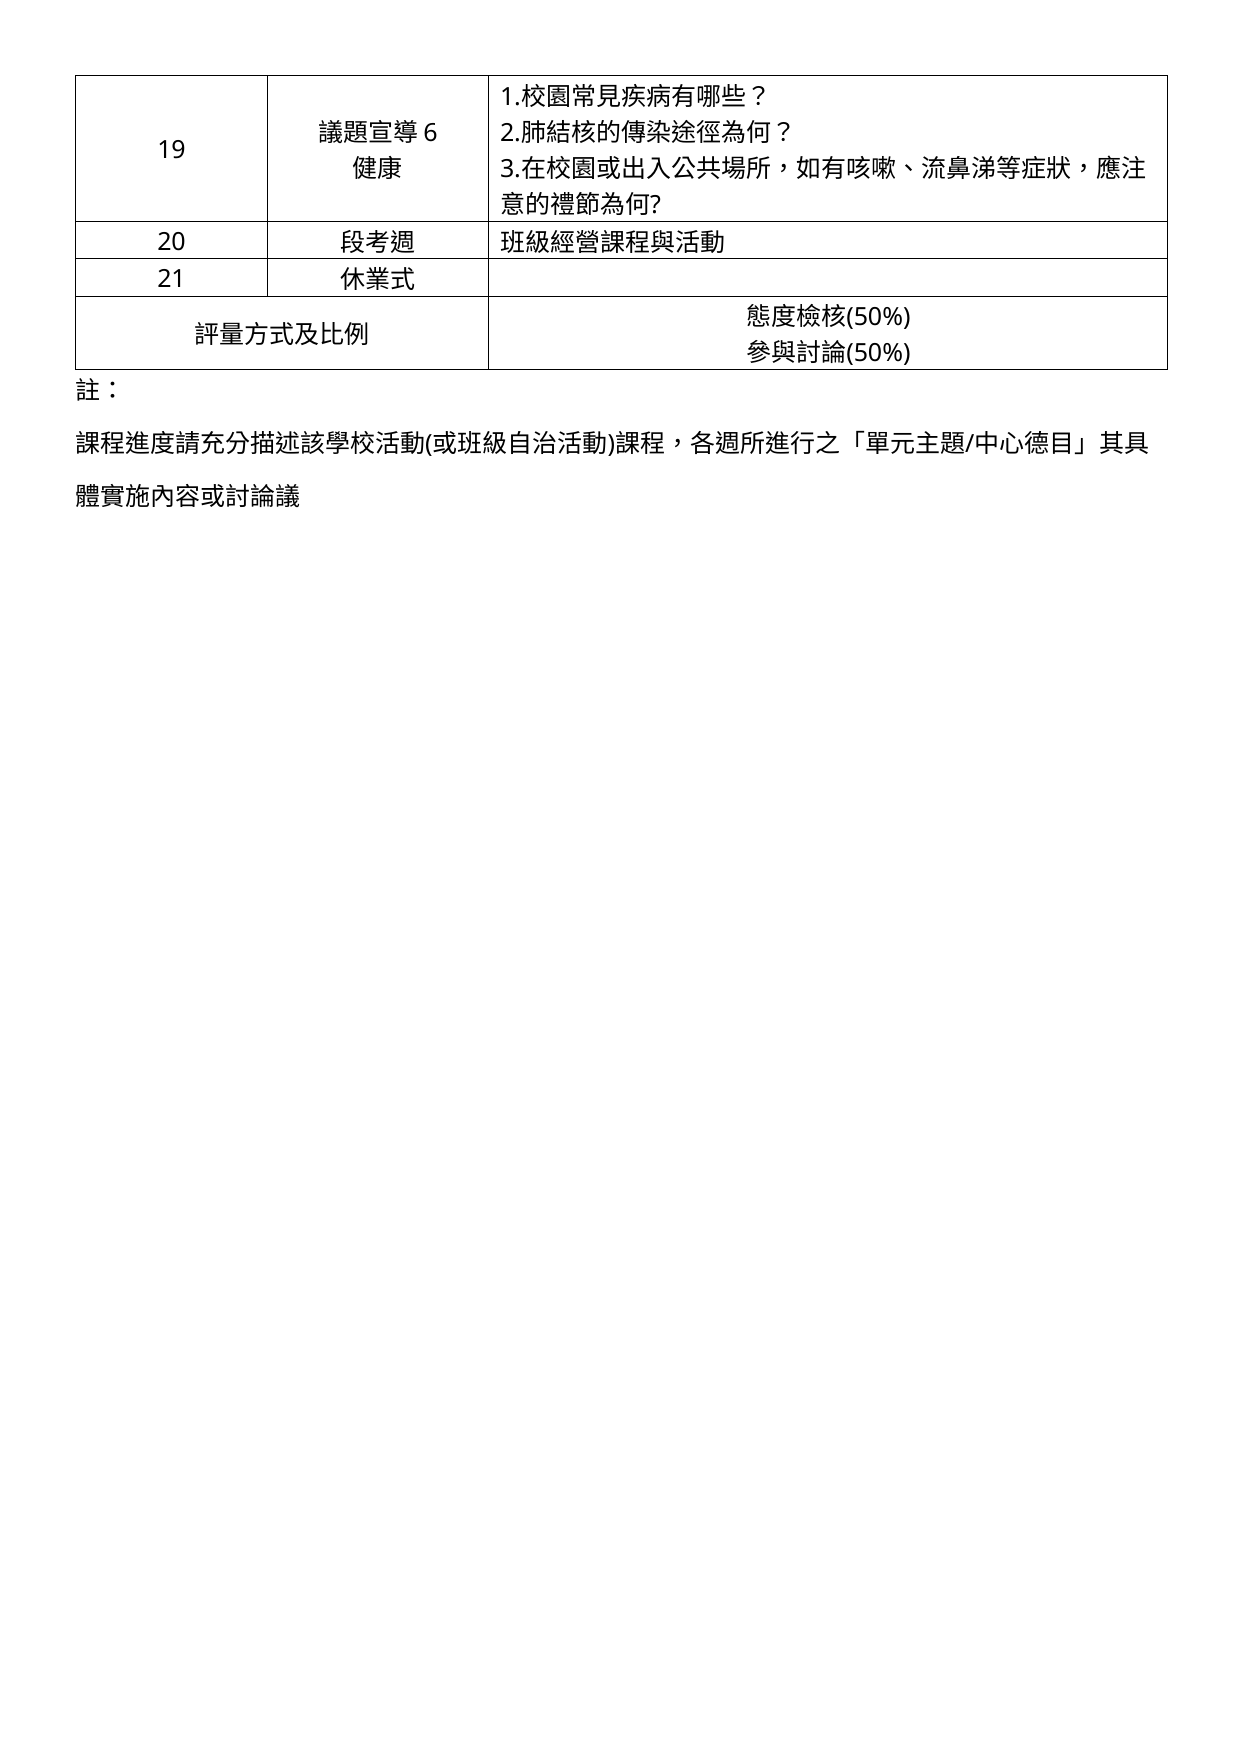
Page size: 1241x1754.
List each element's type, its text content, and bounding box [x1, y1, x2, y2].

text 課程進度請充分描述該學校活動(或班級自治活動)課程，各週所進行之「單元主題/中心德目」其具體實施內容或討論議 [75, 423, 1165, 512]
table_cell 21 [76, 259, 267, 296]
table_cell 19 [76, 76, 267, 221]
table_cell 休業式 [268, 259, 488, 296]
table_cell 評量方式及比例 [76, 297, 488, 369]
table_cell 20 [76, 222, 267, 258]
table_cell [489, 259, 1167, 296]
table_cell 段考週 [268, 222, 488, 258]
table_cell 1.校園常見疾病有哪些？ 2.肺結核的傳染途徑為何？ 3.在校園或出入公共場所，如有咳嗽、流鼻涕等症狀，應注意的禮節為何? [489, 76, 1167, 221]
table_cell 班級經營課程與活動 [489, 222, 1167, 258]
text 註： [75, 370, 1165, 406]
table_cell 議題宣導6 健康 [268, 76, 488, 221]
table_cell 態度檢核(50%) 參與討論(50%) [489, 297, 1167, 369]
